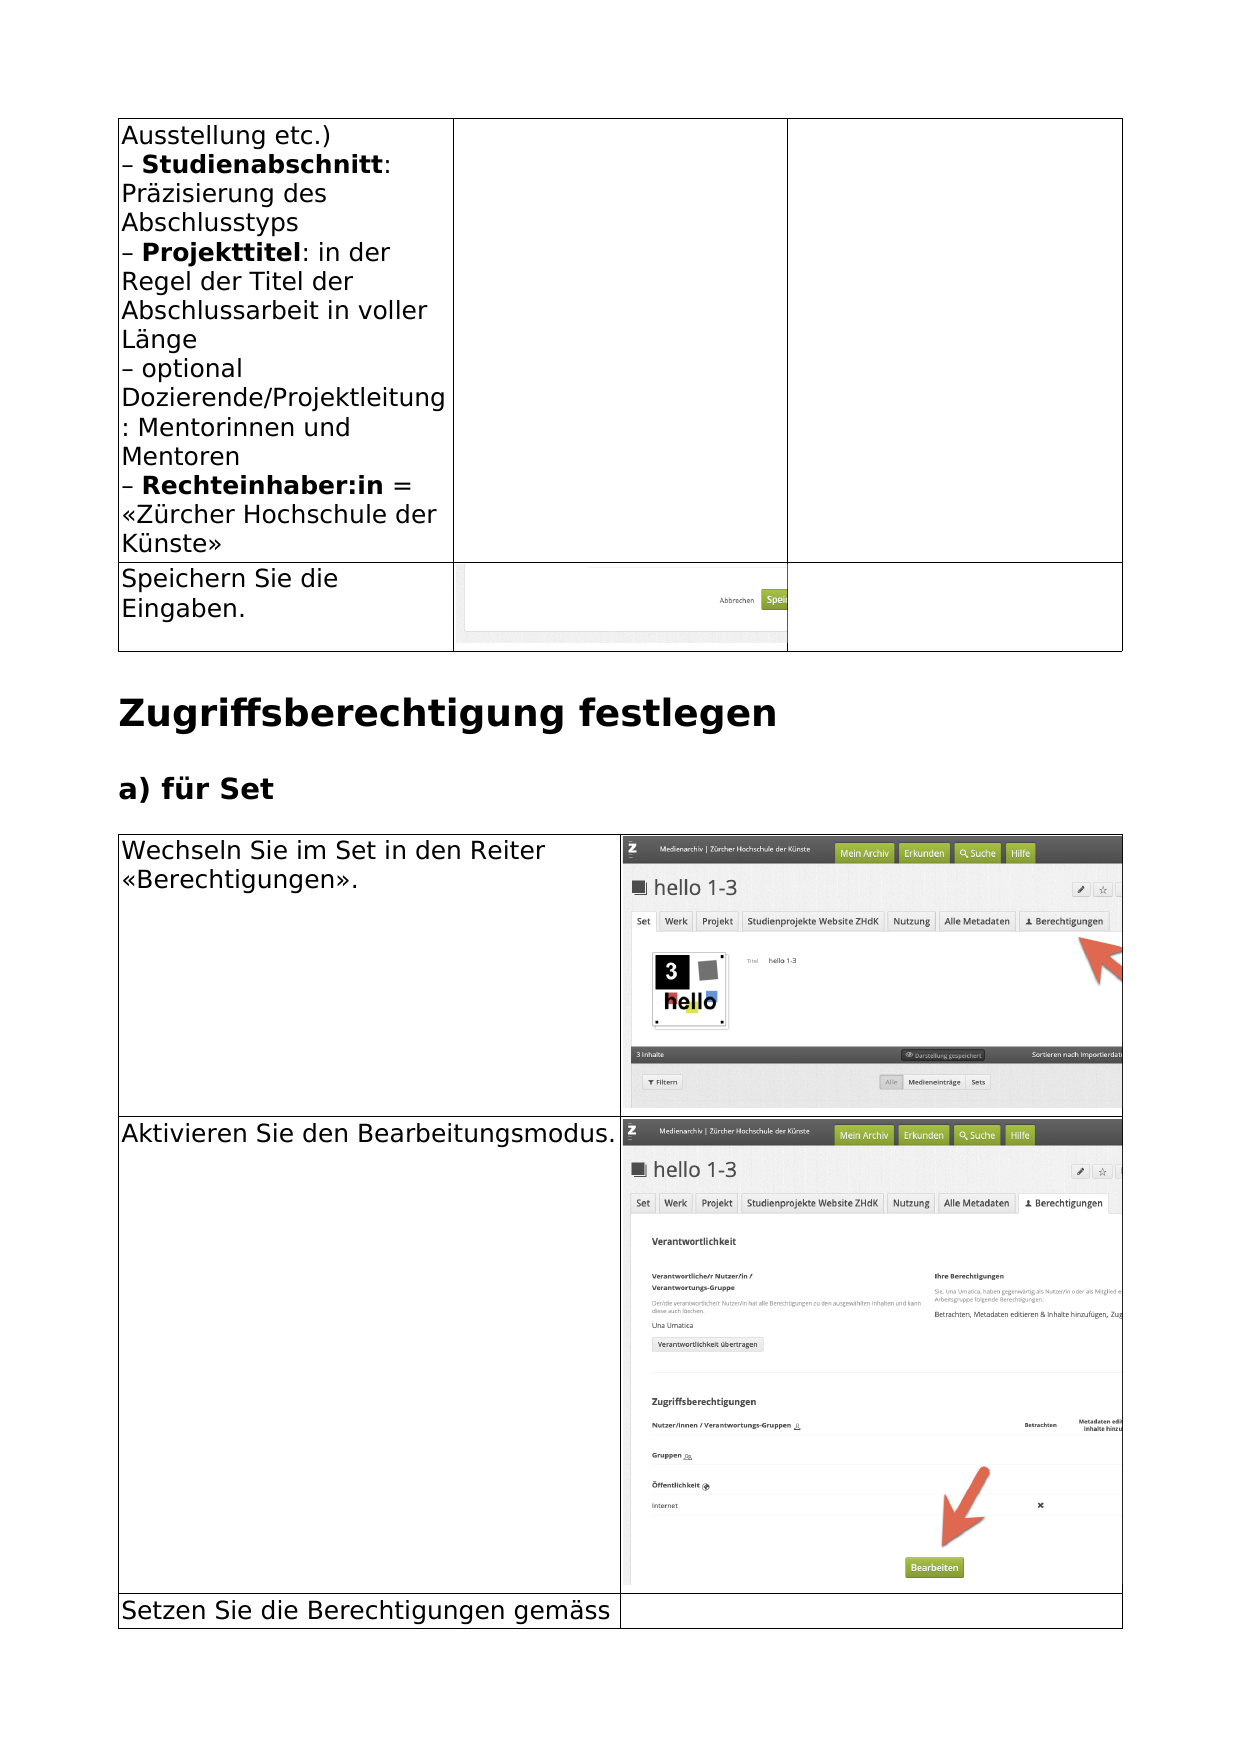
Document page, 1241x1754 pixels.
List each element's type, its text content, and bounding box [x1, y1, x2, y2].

picture [622, 836, 1123, 1108]
table_cell [454, 119, 787, 562]
table_cell [788, 119, 1122, 562]
table_header Wechseln Sie im Set in den Reiter «Berechtigungen». [119, 835, 620, 1116]
table_cell Setzen Sie die Berechtigungen gemäss [119, 1594, 620, 1628]
table_cell Aktivieren Sie den Bearbeitungsmodus. [119, 1117, 620, 1593]
table_header [621, 835, 1122, 1116]
table_cell [621, 1594, 1122, 1628]
table_cell Speichern Sie die Eingaben. [119, 563, 453, 651]
table_cell [788, 563, 1122, 651]
table_cell [454, 563, 787, 651]
picture [455, 564, 788, 643]
table_cell [621, 1117, 1122, 1593]
picture [622, 1119, 1123, 1585]
subtitle Zugriffsberechtigung festlegen [118, 691, 1122, 735]
table_cell Ausstellung etc.) – Studienabschnitt: Präzisierung des Abschlusstyps – Projekttitel: in der Regel der Titel der Abschlussarbeit in voller Länge – optional Dozierende/Projektleitung: Mentorinnen und Mentoren – Rechteinhaber:in = «Zürcher Hochschule der Künste» [119, 119, 453, 562]
subtitle a) für Set [118, 772, 1122, 806]
